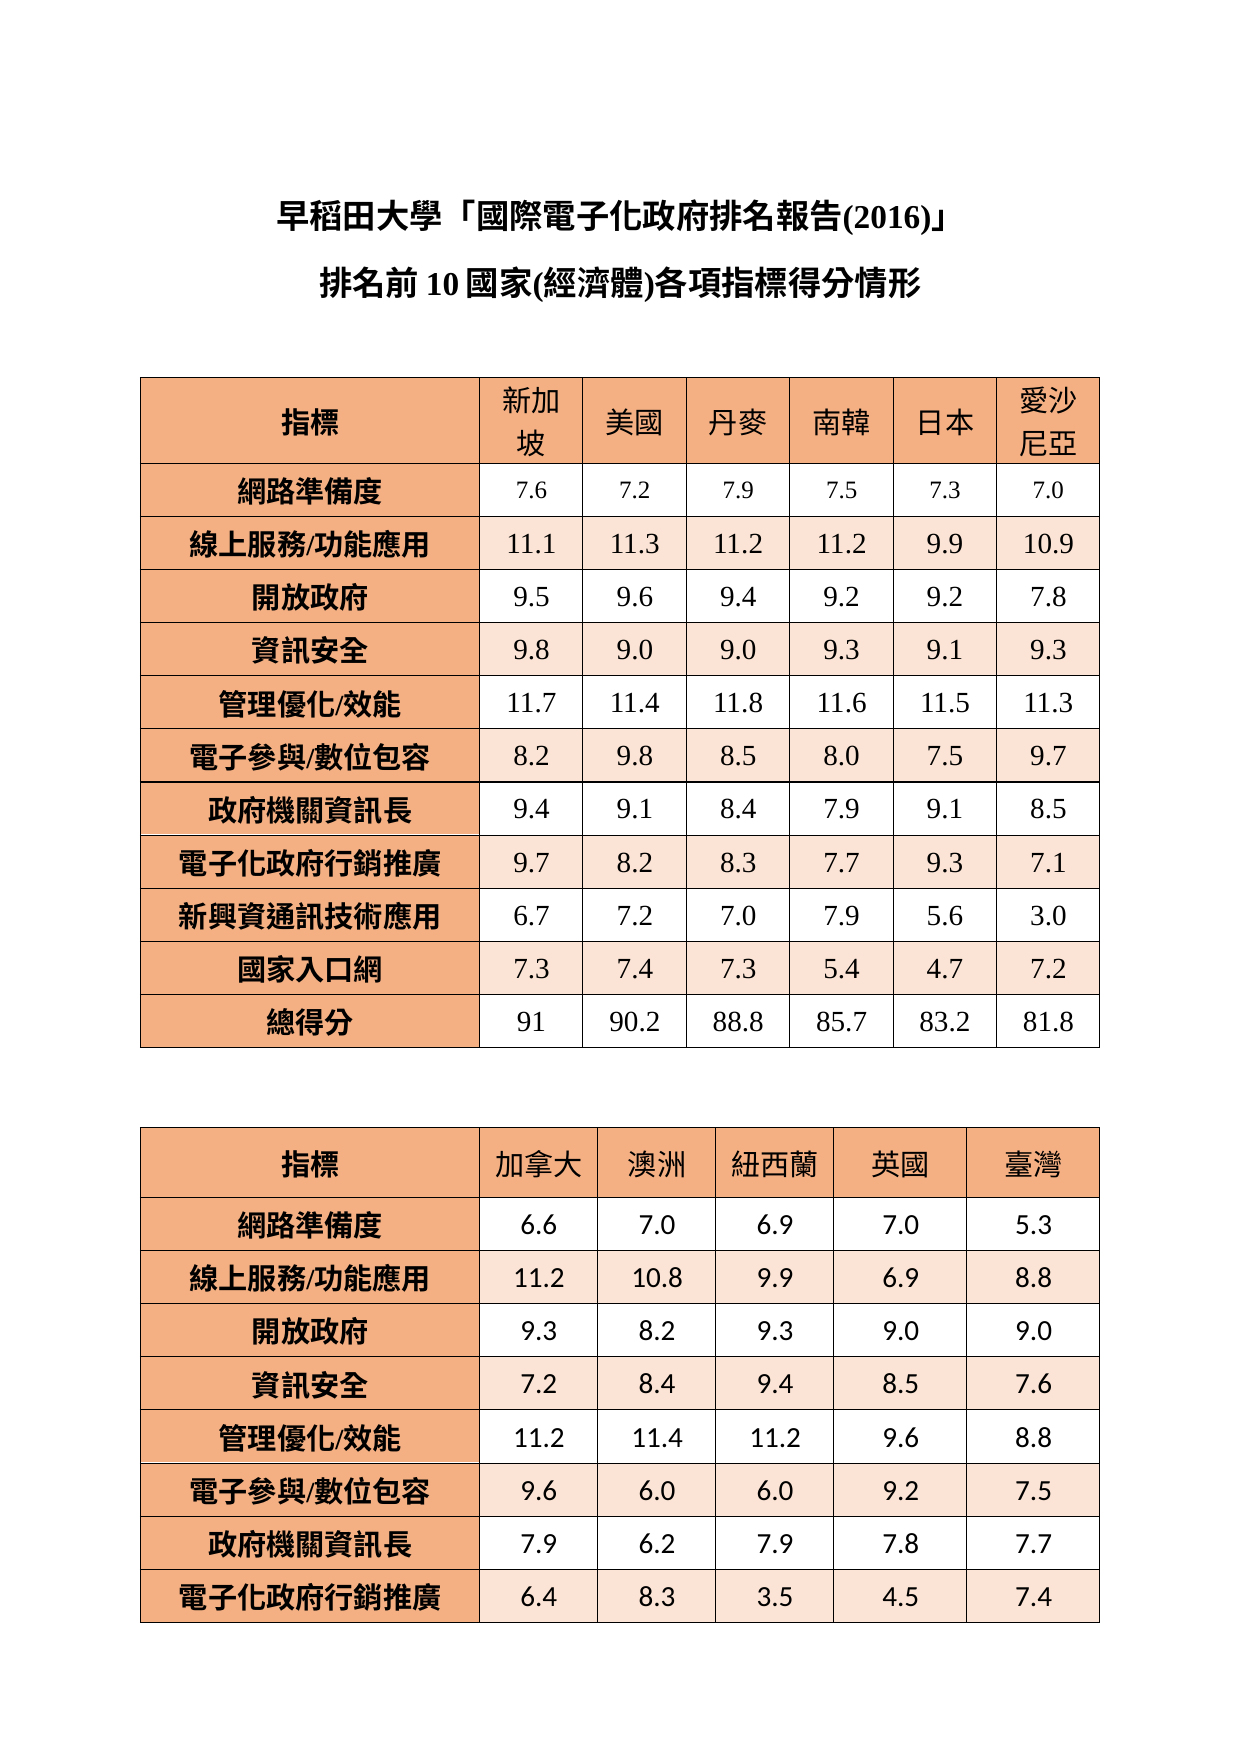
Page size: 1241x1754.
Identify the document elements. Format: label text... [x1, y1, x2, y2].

table_cell 8.4 [598, 1357, 715, 1409]
table_header 南韓 [790, 378, 893, 463]
table_cell 7.6 [967, 1357, 1099, 1409]
table_cell 9.3 [790, 623, 893, 675]
table_cell 8.5 [834, 1357, 966, 1409]
table_cell 7.7 [967, 1517, 1099, 1569]
table_cell 7.0 [834, 1198, 966, 1250]
table_header 加拿大 [480, 1128, 597, 1197]
table_cell 11.5 [894, 676, 996, 728]
table_cell 11.4 [583, 676, 686, 728]
table_cell 7.3 [687, 942, 789, 994]
table_cell 8.2 [480, 729, 582, 781]
table_cell 9.1 [583, 783, 686, 834]
table_cell 9.7 [480, 836, 582, 888]
table_cell 7.2 [480, 1357, 597, 1409]
table_cell 9.0 [834, 1304, 966, 1356]
table_cell 7.3 [480, 942, 582, 994]
table_cell 網路準備度 [141, 1198, 479, 1250]
table_cell 6.0 [716, 1464, 833, 1516]
table_cell 8.8 [967, 1410, 1099, 1462]
table_header 日本 [894, 378, 996, 463]
table_cell 4.7 [894, 942, 996, 994]
table_cell 9.0 [583, 623, 686, 675]
table_cell 9.9 [894, 517, 996, 569]
table_cell 管理優化/效能 [141, 1410, 479, 1462]
table_cell 9.6 [480, 1464, 597, 1516]
table_header 澳洲 [598, 1128, 715, 1197]
table_cell 電子化政府行銷推廣 [141, 836, 479, 888]
table_cell 電子參與/數位包容 [141, 729, 479, 781]
table_cell 6.0 [598, 1464, 715, 1516]
table_cell 8.0 [790, 729, 893, 781]
table_cell 9.1 [894, 623, 996, 675]
table_cell 7.9 [790, 889, 893, 941]
table_cell 6.9 [834, 1251, 966, 1303]
table_header 指標 [141, 378, 479, 463]
table_cell 9.4 [480, 783, 582, 834]
table_cell 3.5 [716, 1570, 833, 1622]
table_cell 7.0 [997, 464, 1099, 516]
table_cell 9.0 [967, 1304, 1099, 1356]
table_cell 9.2 [894, 570, 996, 622]
table_cell 資訊安全 [141, 1357, 479, 1409]
table_cell 7.2 [583, 464, 686, 516]
table_cell 電子參與/數位包容 [141, 1464, 479, 1516]
table_header 美國 [583, 378, 686, 463]
table_cell 6.4 [480, 1570, 597, 1622]
table_cell 11.2 [687, 517, 789, 569]
table_cell 9.3 [716, 1304, 833, 1356]
text 早稻田大學「國際電子化政府排名報告(2016)」 [118, 189, 1122, 238]
table_cell 7.2 [583, 889, 686, 941]
text 排名前10國家(經濟體)各項指標得分情形 [118, 256, 1122, 305]
table_cell 7.3 [894, 464, 996, 516]
table_cell 7.8 [997, 570, 1099, 622]
table_cell 85.7 [790, 995, 893, 1047]
table_cell 網路準備度 [141, 464, 479, 516]
table_cell 7.0 [598, 1198, 715, 1250]
table_cell 9.1 [894, 783, 996, 834]
table_cell 7.6 [480, 464, 582, 516]
table_cell 11.2 [480, 1251, 597, 1303]
table_cell 5.4 [790, 942, 893, 994]
table_cell 91 [480, 995, 582, 1047]
table_header 愛沙尼亞 [997, 378, 1099, 463]
table_cell 90.2 [583, 995, 686, 1047]
table_cell 8.4 [687, 783, 789, 834]
table_cell 9.8 [480, 623, 582, 675]
table_cell 國家入口網 [141, 942, 479, 994]
table_cell 11.3 [583, 517, 686, 569]
table_cell 6.2 [598, 1517, 715, 1569]
table_cell 線上服務/功能應用 [141, 517, 479, 569]
table_cell 9.7 [997, 729, 1099, 781]
table_cell 5.6 [894, 889, 996, 941]
table_cell 8.2 [598, 1304, 715, 1356]
table_cell 11.1 [480, 517, 582, 569]
table_cell 7.5 [894, 729, 996, 781]
table_cell 開放政府 [141, 1304, 479, 1356]
table_cell 11.2 [790, 517, 893, 569]
table_cell 9.3 [894, 836, 996, 888]
table_cell 6.7 [480, 889, 582, 941]
table_cell 9.0 [687, 623, 789, 675]
table_cell 7.4 [583, 942, 686, 994]
table_cell 7.8 [834, 1517, 966, 1569]
table_cell 7.9 [716, 1517, 833, 1569]
table_cell 11.3 [997, 676, 1099, 728]
table_cell 6.6 [480, 1198, 597, 1250]
table_cell 6.9 [716, 1198, 833, 1250]
table_cell 3.0 [997, 889, 1099, 941]
table_cell 7.4 [967, 1570, 1099, 1622]
table_cell 開放政府 [141, 570, 479, 622]
table_cell 81.8 [997, 995, 1099, 1047]
table_header 指標 [141, 1128, 479, 1197]
table_cell 8.5 [687, 729, 789, 781]
table_cell 8.8 [967, 1251, 1099, 1303]
table_cell 7.0 [687, 889, 789, 941]
table_cell 4.5 [834, 1570, 966, 1622]
table_header 臺灣 [967, 1128, 1099, 1197]
table_cell 電子化政府行銷推廣 [141, 1570, 479, 1622]
table_cell 9.9 [716, 1251, 833, 1303]
table_cell 線上服務/功能應用 [141, 1251, 479, 1303]
table_cell 10.9 [997, 517, 1099, 569]
table_cell 11.8 [687, 676, 789, 728]
table_header 丹麥 [687, 378, 789, 463]
table_header 新加坡 [480, 378, 582, 463]
table_cell 11.6 [790, 676, 893, 728]
table_cell 9.6 [583, 570, 686, 622]
table_cell 5.3 [967, 1198, 1099, 1250]
table_cell 9.2 [834, 1464, 966, 1516]
table_cell 11.2 [480, 1410, 597, 1462]
table_cell 7.5 [790, 464, 893, 516]
table_cell 9.3 [480, 1304, 597, 1356]
table_cell 9.6 [834, 1410, 966, 1462]
table_cell 9.3 [997, 623, 1099, 675]
table_header 英國 [834, 1128, 966, 1197]
table_cell 8.2 [583, 836, 686, 888]
table_cell 11.7 [480, 676, 582, 728]
table_cell 總得分 [141, 995, 479, 1047]
table_cell 10.8 [598, 1251, 715, 1303]
table_cell 8.3 [687, 836, 789, 888]
table_cell 7.2 [997, 942, 1099, 994]
table_cell 政府機關資訊長 [141, 783, 479, 834]
table_cell 7.9 [687, 464, 789, 516]
table_cell 新興資通訊技術應用 [141, 889, 479, 941]
table_cell 7.9 [790, 783, 893, 834]
table_cell 7.7 [790, 836, 893, 888]
table_cell 政府機關資訊長 [141, 1517, 479, 1569]
table_cell 11.4 [598, 1410, 715, 1462]
table_header 紐西蘭 [716, 1128, 833, 1197]
table_cell 88.8 [687, 995, 789, 1047]
table_cell 9.4 [687, 570, 789, 622]
table_cell 9.2 [790, 570, 893, 622]
table_cell 7.1 [997, 836, 1099, 888]
table_cell 9.4 [716, 1357, 833, 1409]
table_cell 83.2 [894, 995, 996, 1047]
table_cell 8.5 [997, 783, 1099, 834]
table_cell 7.9 [480, 1517, 597, 1569]
table_cell 管理優化/效能 [141, 676, 479, 728]
table_cell 資訊安全 [141, 623, 479, 675]
table_cell 11.2 [716, 1410, 833, 1462]
table_cell 7.5 [967, 1464, 1099, 1516]
table_cell 8.3 [598, 1570, 715, 1622]
table_cell 9.8 [583, 729, 686, 781]
table_cell 9.5 [480, 570, 582, 622]
